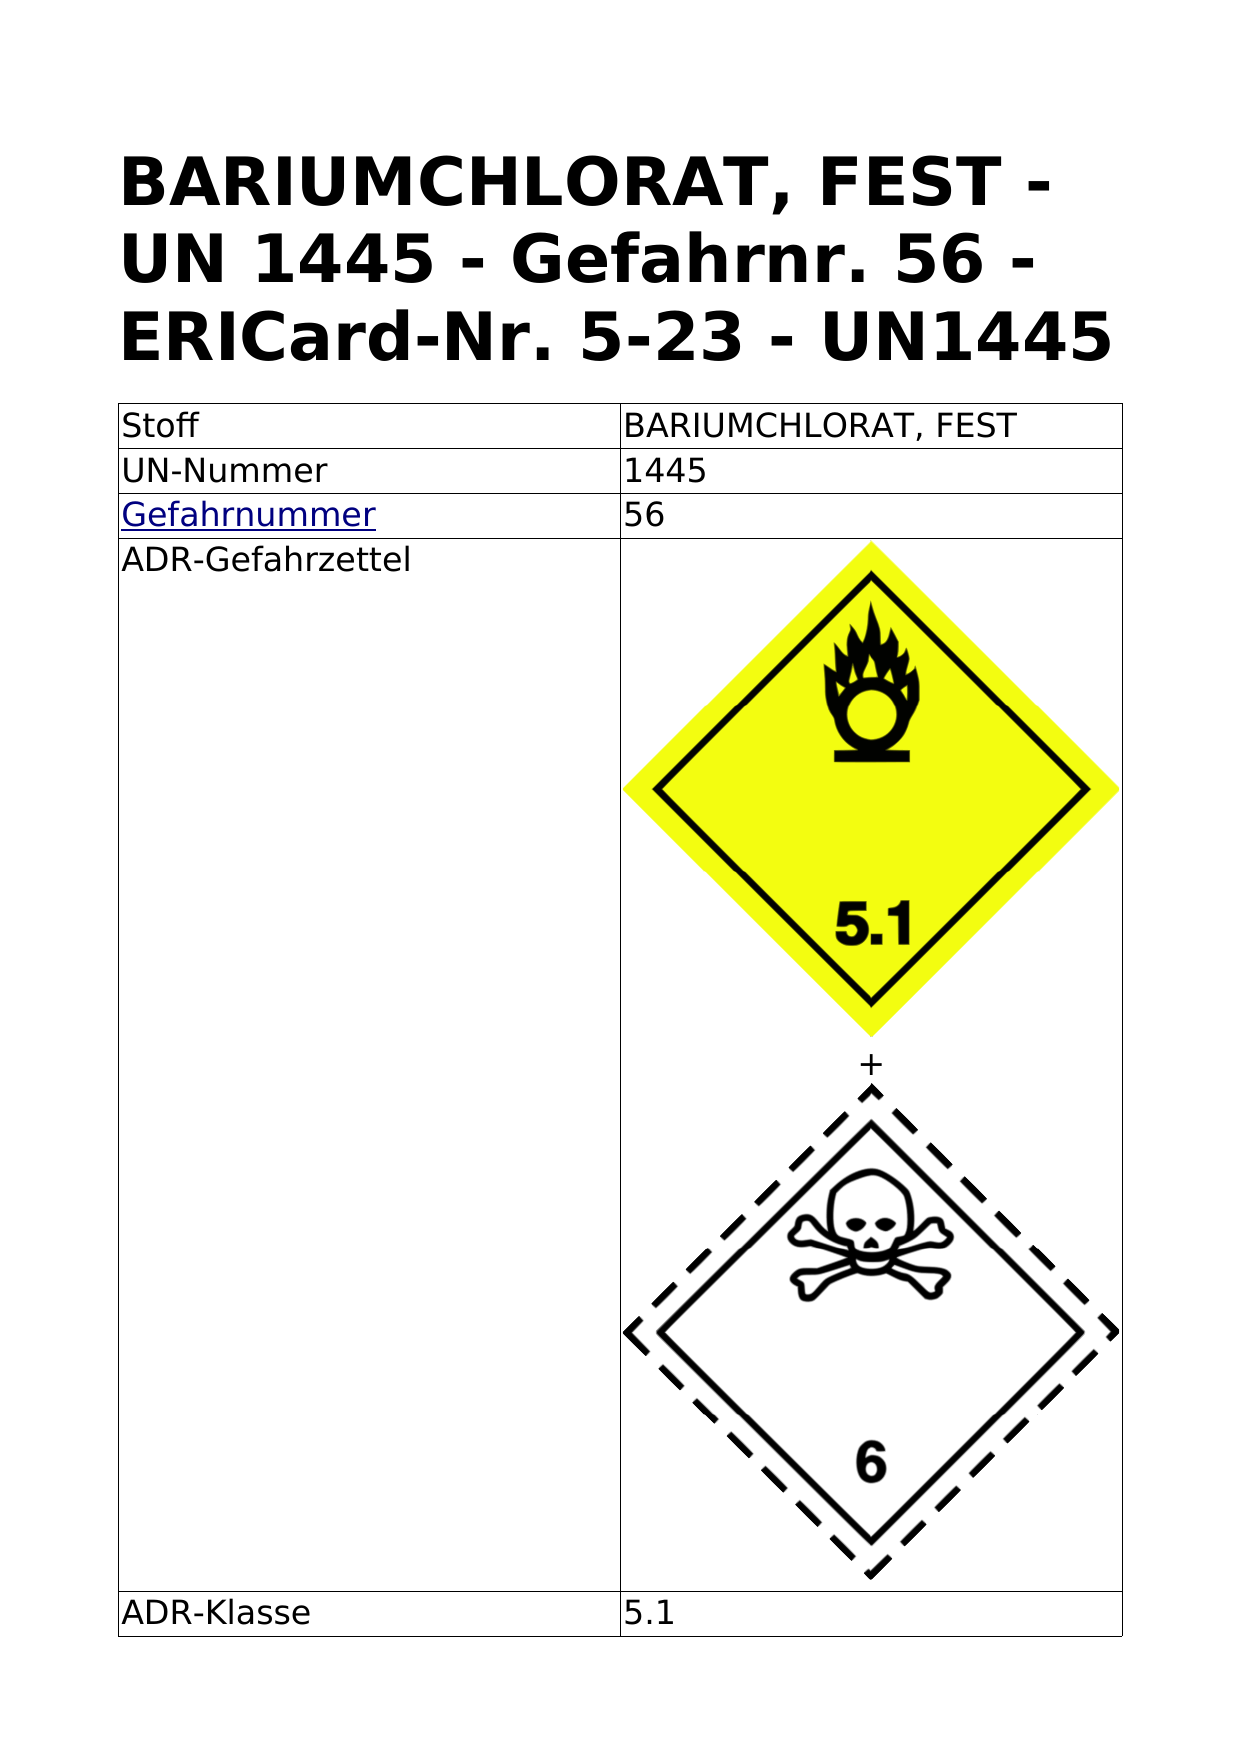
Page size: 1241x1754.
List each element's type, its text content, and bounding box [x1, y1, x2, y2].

table_cell + [621, 539, 1122, 1591]
table_cell ADR-Gefahrzettel [119, 539, 620, 1591]
table_cell UN-Nummer [119, 449, 620, 493]
table_header BARIUMCHLORAT, FEST [621, 404, 1122, 448]
table_cell 5.1 [621, 1592, 1122, 1636]
table_cell ADR-Klasse [119, 1592, 620, 1636]
table_cell 56 [621, 494, 1122, 538]
table_header Stoff [119, 404, 620, 448]
table_cell 1445 [621, 449, 1122, 493]
picture [622, 1083, 1120, 1580]
table_cell Gefahrnummer [119, 494, 620, 538]
subtitle BARIUMCHLORAT, FEST - UN 1445 - Gefahrnr. 56 - ERICard-Nr. 5-23 - UN1445 [118, 143, 1122, 376]
picture [622, 540, 1120, 1037]
